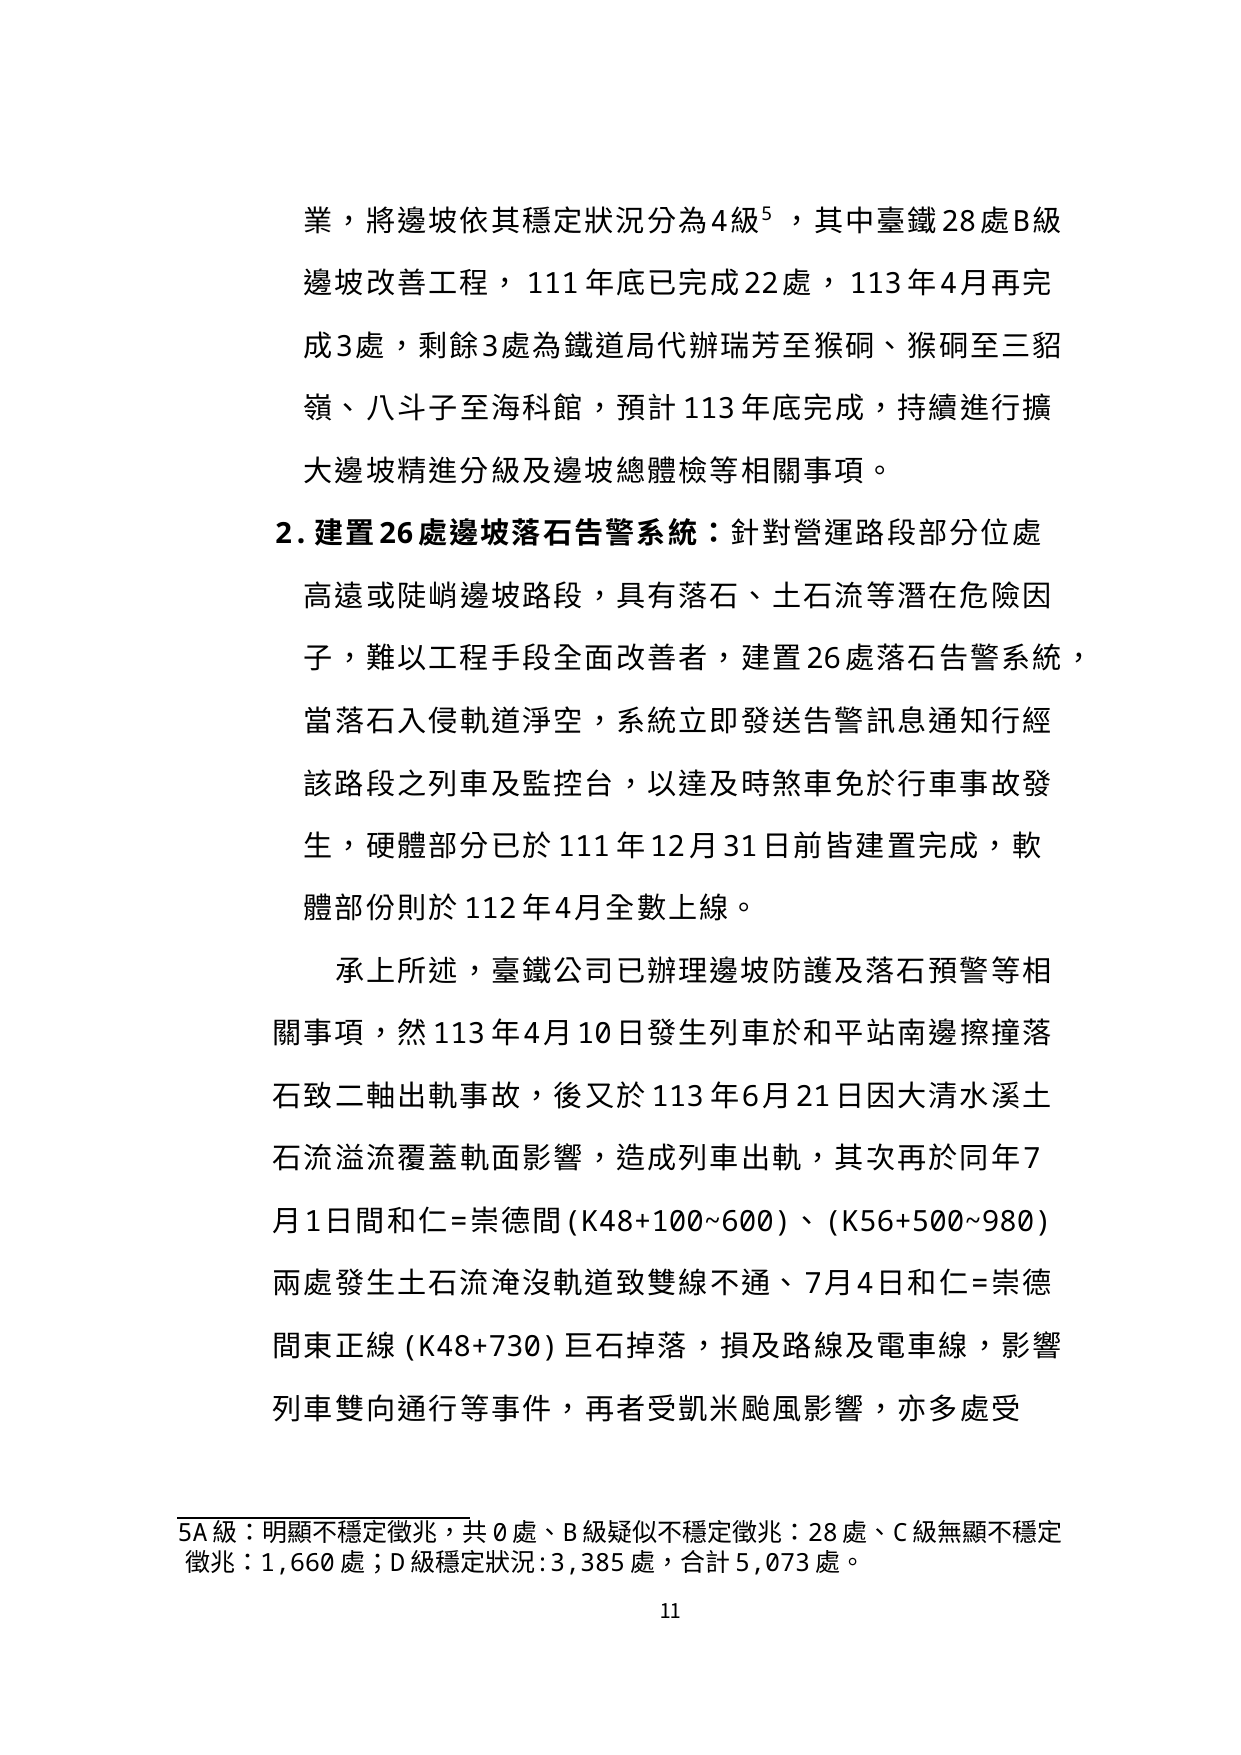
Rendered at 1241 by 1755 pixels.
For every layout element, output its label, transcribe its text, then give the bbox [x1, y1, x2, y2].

text 承上所述，臺鐵公司已辦理邊坡防護及落石預警等相關事項，然113年4月10日發生列車於和平站南邊擦撞落石致二軸出軌事故，後又於113年6月21日因大清水溪土石流溢流覆蓋軌面影響，造成列車出軌，其次再於同年7月1日間和仁=崇德間(K48+100~600)、(K56+500~980)兩處發生土石流淹沒軌道致雙線不通、7月4日和仁=崇德間東正線(K48+730)巨石掉落，損及路線及電車線，影響列車雙向通行等事件，再者受凱米颱風影響，亦多處受創，顯示在氣候變遷及極端天候下，防護及預警功能容待精進，允待全面盤點改善，以維行車安全。 [266, 927, 1063, 1427]
text 業，將邊坡依其穩定狀況分為4級，其中臺鐵28處B級邊坡改善工程，111年底已完成22處，113年4月再完成3處，剩餘3處為鐵道局代辦瑞芳至猴硐、猴硐至三貂嶺、八斗子至海科館，預計113年底完成，持續進行擴大邊坡精進分級及邊坡總體檢等相關事項。 [266, 177, 1063, 490]
text A級：明顯不穩定徵兆，共0處、B級疑似不穩定徵兆：28處、C級無顯不穩定徵兆：1,660處；D級穩定狀況:3,385處，合計5,073處。 [177, 1518, 1063, 1577]
text 2.建置26處邊坡落石告警系統：針對營運路段部分位處高遠或陡峭邊坡路段，具有落石、土石流等潛在危險因子，難以工程手段全面改善者，建置26處落石告警系統，當落石入侵軌道淨空，系統立即發送告警訊息通知行經該路段之列車及監控台，以達及時煞車免於行車事故發生，硬體部分已於111年12月31日前皆建置完成，軟體部份則於112年4月全數上線。 [266, 490, 1063, 927]
